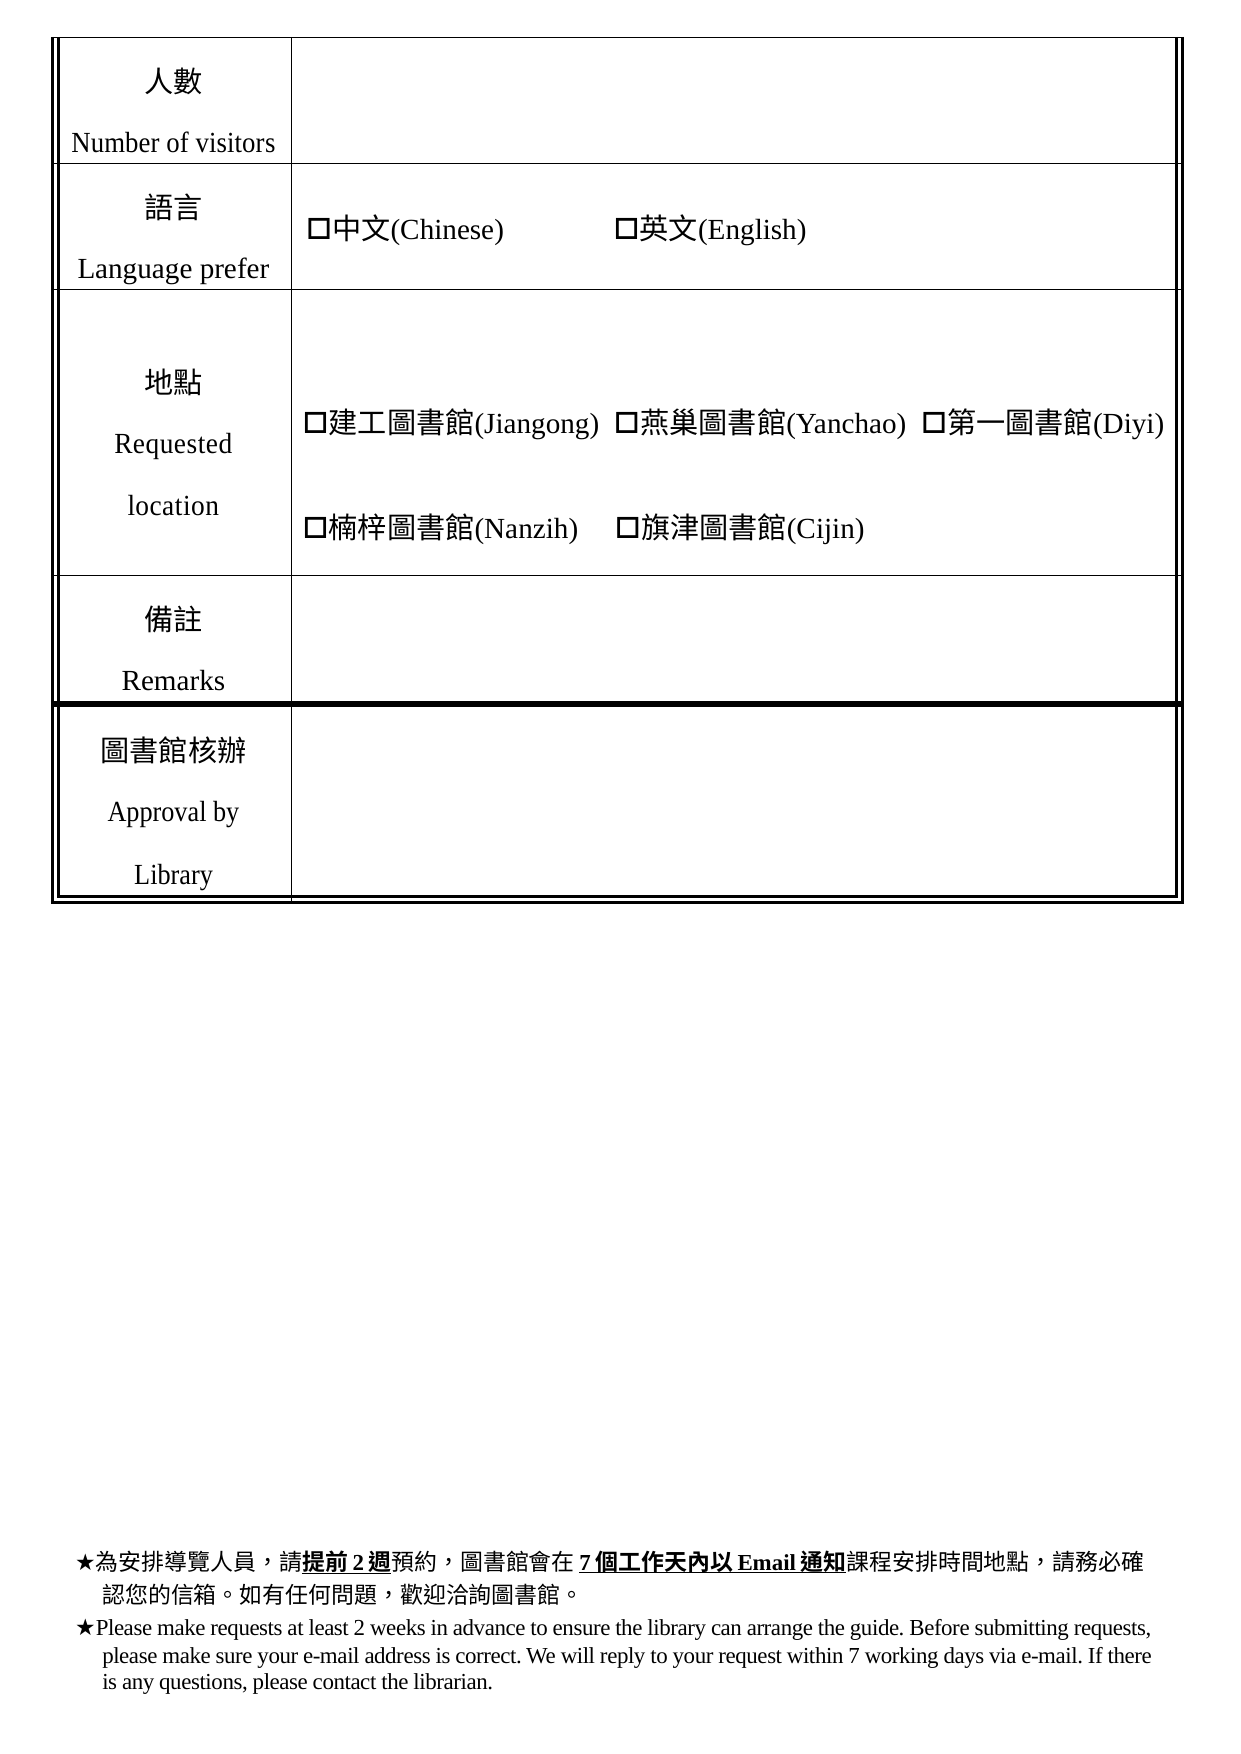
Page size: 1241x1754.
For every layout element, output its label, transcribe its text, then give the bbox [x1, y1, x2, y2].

table_cell [292, 576, 1175, 701]
table_cell 人數 Number of visitors [60, 38, 291, 163]
table_cell [292, 38, 1175, 163]
table_cell 圖書館核辦 Approval by Library [60, 707, 291, 895]
table_cell 語言 Language prefer [60, 164, 291, 289]
table_cell [292, 707, 808, 895]
table_cell 地點 Requested location [60, 290, 291, 575]
table_cell [808, 707, 1175, 895]
table_cell 中文(Chinese) 英文(English) [292, 164, 1175, 289]
table_cell 建工圖書館(Jiangong) 燕巢圖書館(Yanchao) 第一圖書館(Diyi) 楠梓圖書館(Nanzih) 旗津圖書館(Cijin) [292, 290, 1175, 575]
table_cell 備註 Remarks [60, 576, 291, 701]
